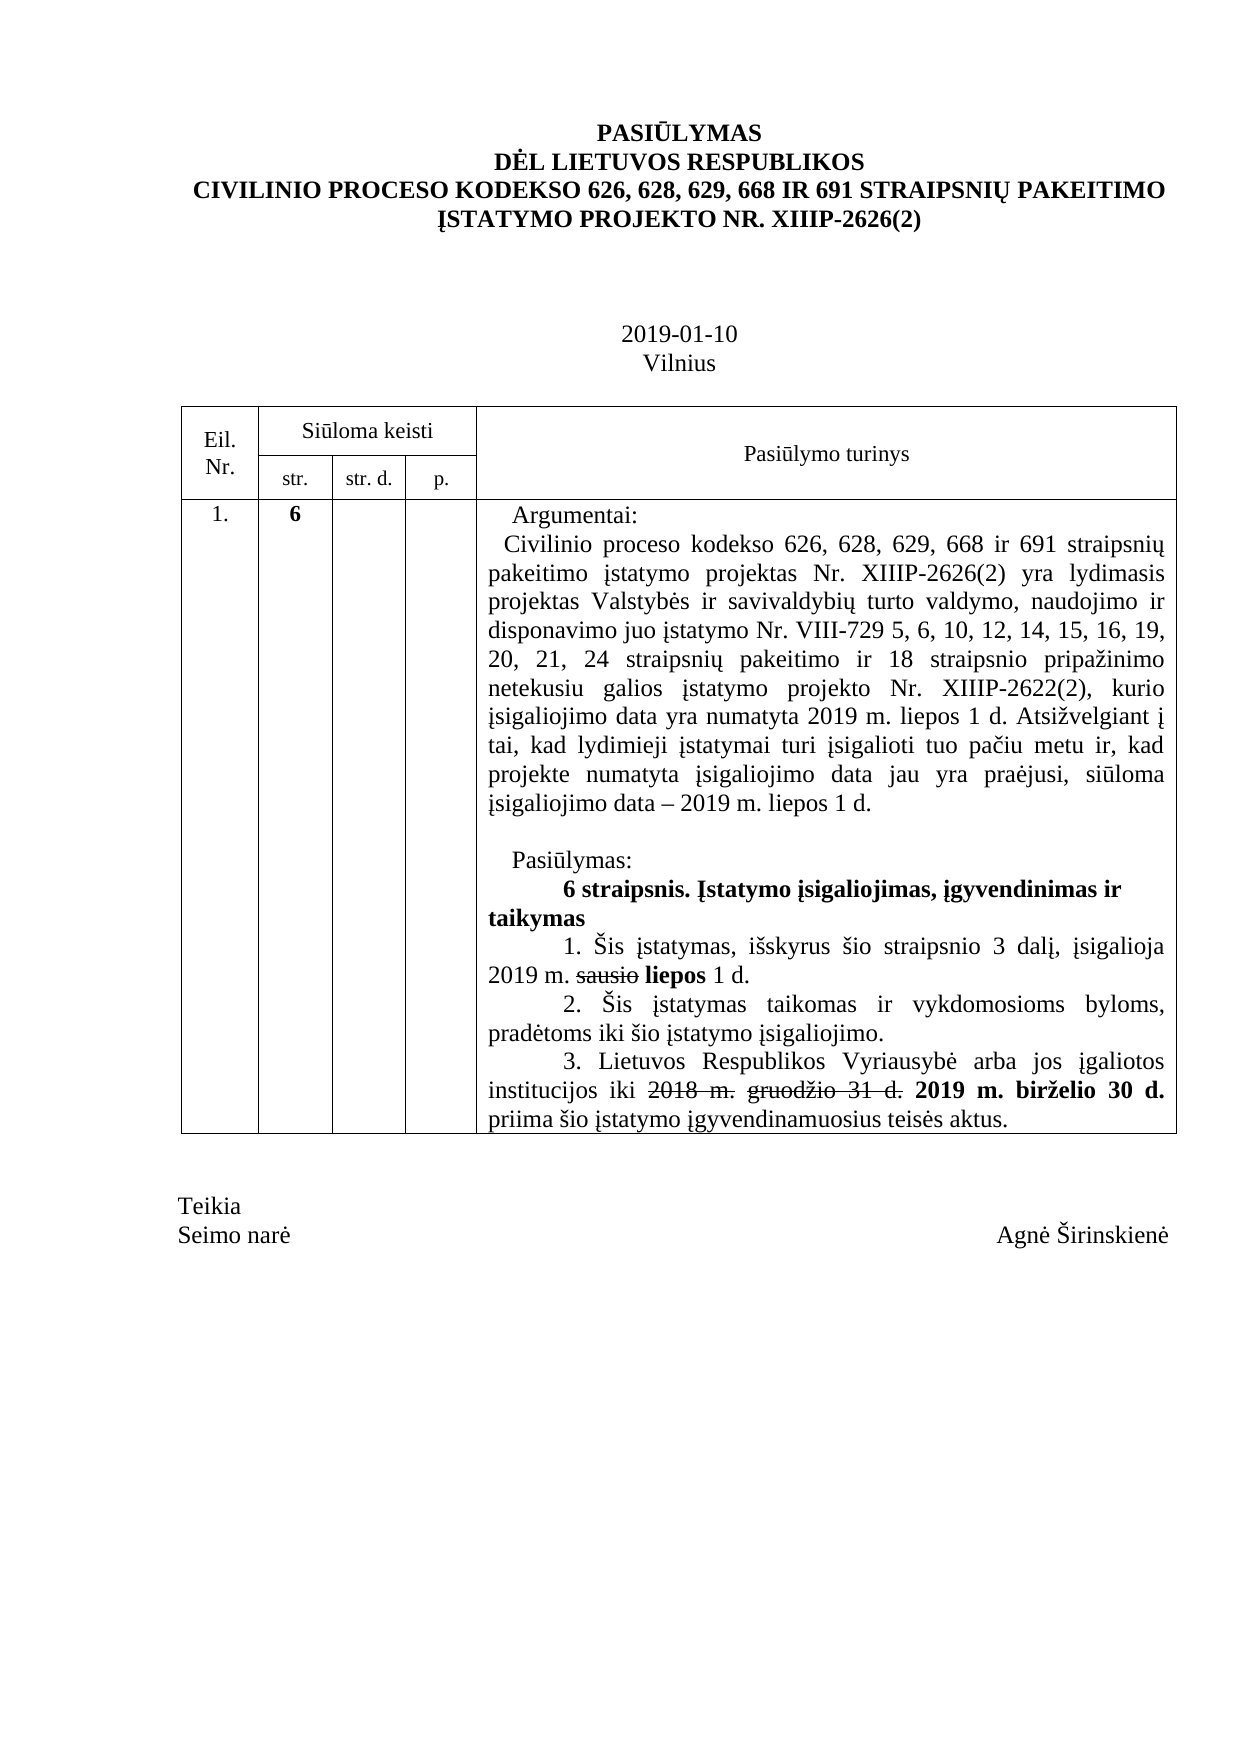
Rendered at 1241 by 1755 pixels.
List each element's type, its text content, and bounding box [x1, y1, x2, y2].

table_header Eil. Nr. [182, 407, 258, 499]
table_cell p. [406, 456, 476, 499]
table_cell str. [259, 456, 332, 499]
text Teikia [177, 1191, 1181, 1220]
table_header Siūloma keisti [259, 407, 476, 455]
table_cell [406, 500, 476, 1133]
text Vilnius [177, 348, 1181, 377]
table_header Pasiūlymo turinys [477, 407, 1176, 499]
table_cell Argumentai: Civilinio proceso kodekso 626, 628, 629, 668 ir 691 straipsnių pakeitimo įstatymo projektas Nr. XIIIP-2626(2) yra lydimasis projektas Valstybės ir savivaldybių turto valdymo, naudojimo ir disponavimo juo įstatymo Nr. VIII-729 5, 6, 10, 12, 14, 15, 16, 19, 20, 21, 24 straipsnių pakeitimo ir 18 straipsnio pripažinimo netekusiu galios įstatymo projekto Nr. XIIIP-2622(2), kurio įsigaliojimo data yra numatyta 2019 m. liepos 1 d. Atsižvelgiant į tai, kad lydimieji įstatymai turi įsigalioti tuo pačiu metu ir, kad projekte numatyta įsigaliojimo data jau yra praėjusi, siūloma įsigaliojimo data – 2019 m. liepos 1 d. Pasiūlymas: 6 straipsnis. Įstatymo įsigaliojimas, įgyvendinimas ir taikymas 1. Šis įstatymas, išskyrus šio straipsnio 3 dalį, įsigalioja 2019 m. sausio liepos 1 d. 2. Šis įstatymas taikomas ir vykdomosioms byloms, pradėtoms iki šio įstatymo įsigaliojimo. 3. Lietuvos Respublikos Vyriausybė arba jos įgaliotos institucijos iki 2018 m. gruodžio 31 d. 2019 m. birželio 30 d. priima šio įstatymo įgyvendinamuosius teisės aktus. [477, 500, 1176, 1133]
text 2019-01-10 [177, 319, 1181, 348]
text DĖL LIETUVOS RESPUBLIKOS [177, 147, 1181, 176]
table_cell 6 [259, 500, 332, 1133]
table_cell 1. [182, 500, 258, 1133]
text CIVILINIO PROCESO KODEKSO 626, 628, 629, 668 IR 691 STRAIPSNIŲ PAKEITIMO ĮSTATYMO PROJEKTO NR. XIIIP-2626(2) [177, 176, 1181, 233]
table_cell str. d. [333, 456, 405, 499]
text PASIŪLYMAS [177, 118, 1181, 147]
table_cell [333, 500, 405, 1133]
text Seimo narė Agnė šIRINSIAgnė Širinskienė [177, 1220, 1181, 1249]
